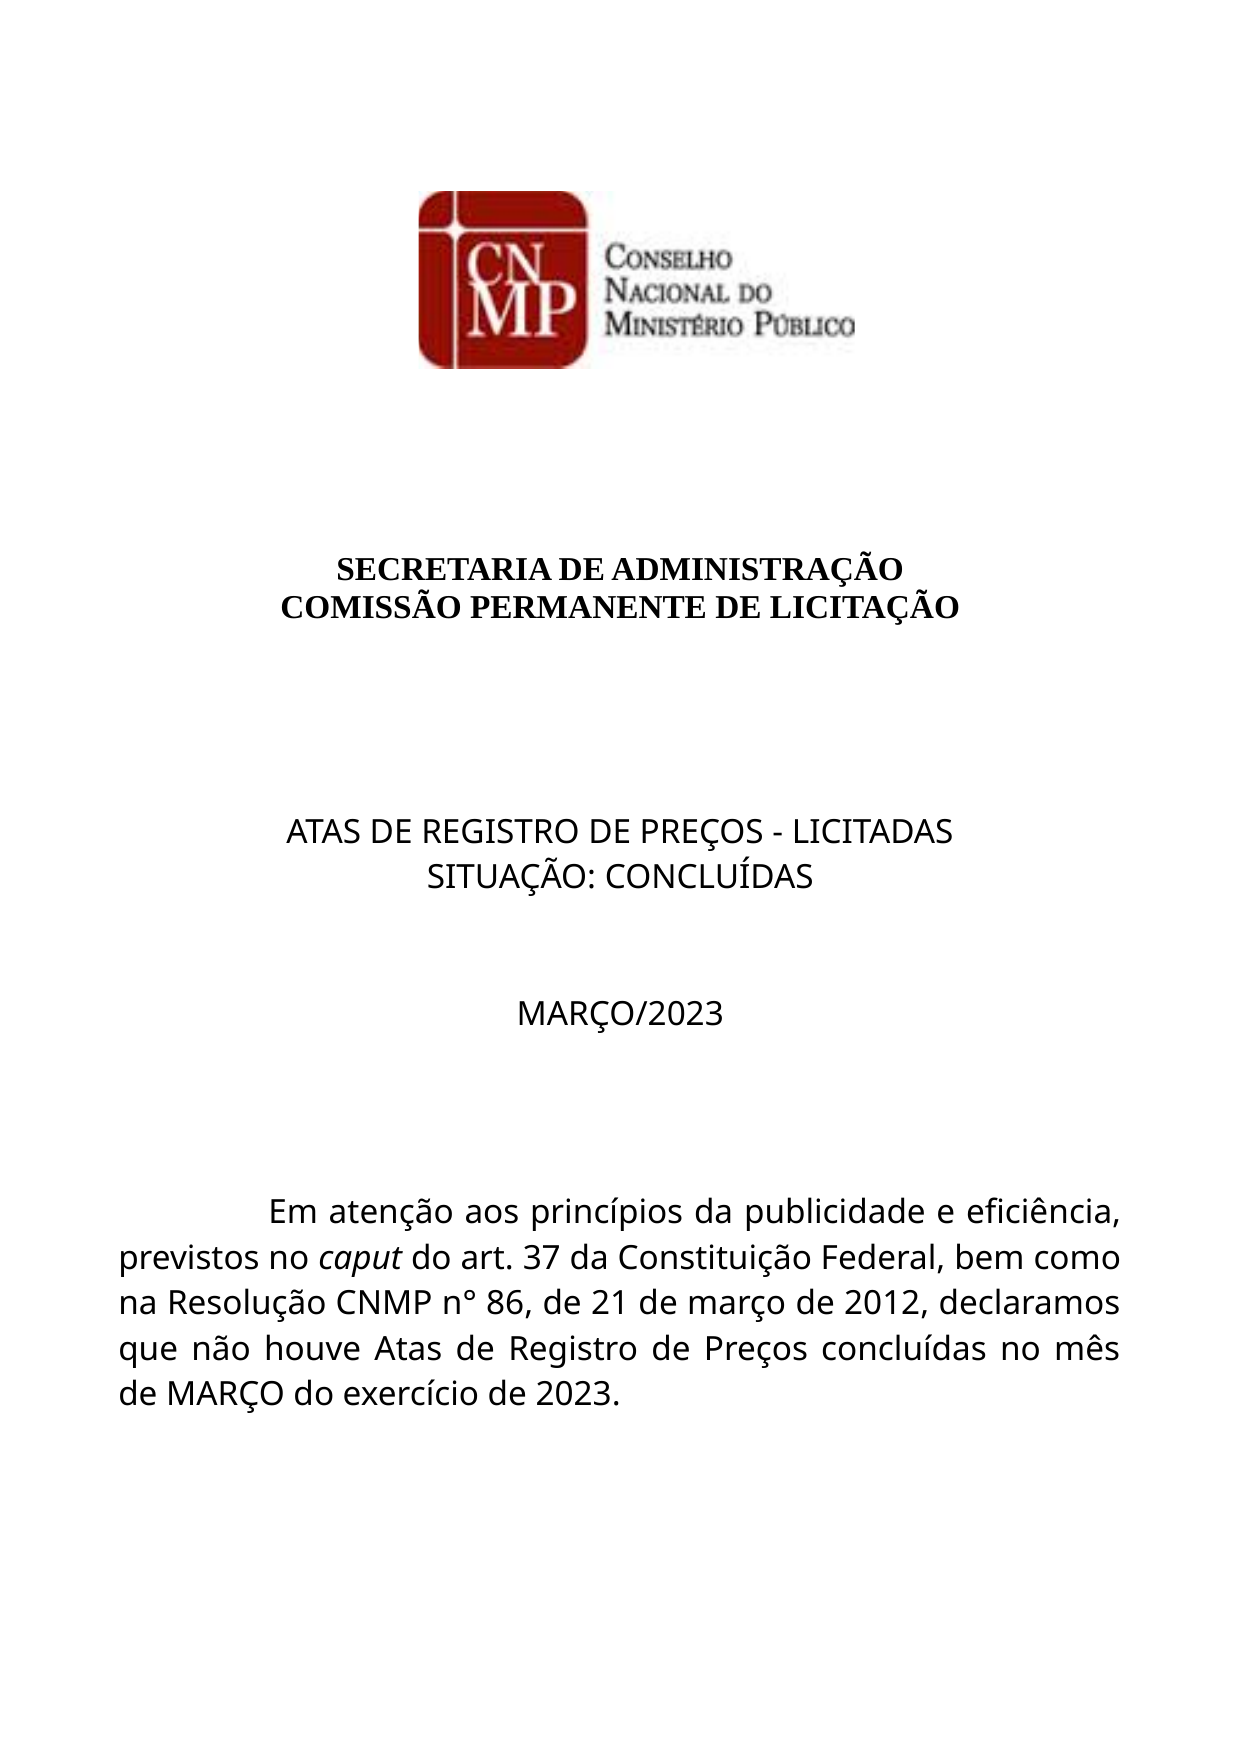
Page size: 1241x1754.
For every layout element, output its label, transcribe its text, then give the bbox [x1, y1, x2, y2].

text ATAS DE REGISTRO DE PREÇOS - LICITADAS [118, 808, 1122, 853]
text SECRETARIA DE ADMINISTRAÇÃO [118, 549, 1122, 588]
text Em atenção aos princípios da publicidade e eficiência, previstos no caput do art. 37 da Constituição Federal, bem como na Resolução CNMP n° 86, de 21 de março de 2012, declaramos que não houve Atas de Registro de Preços concluídas no mês de MARÇO do exercício de 2023. [118, 1188, 1122, 1415]
text MARÇO/2023 [118, 989, 1122, 1035]
text SITUAÇÃO: CONCLUÍDAS [118, 853, 1122, 898]
text COMISSÃO PERMANENTE DE LICITAÇÃO [118, 588, 1122, 626]
